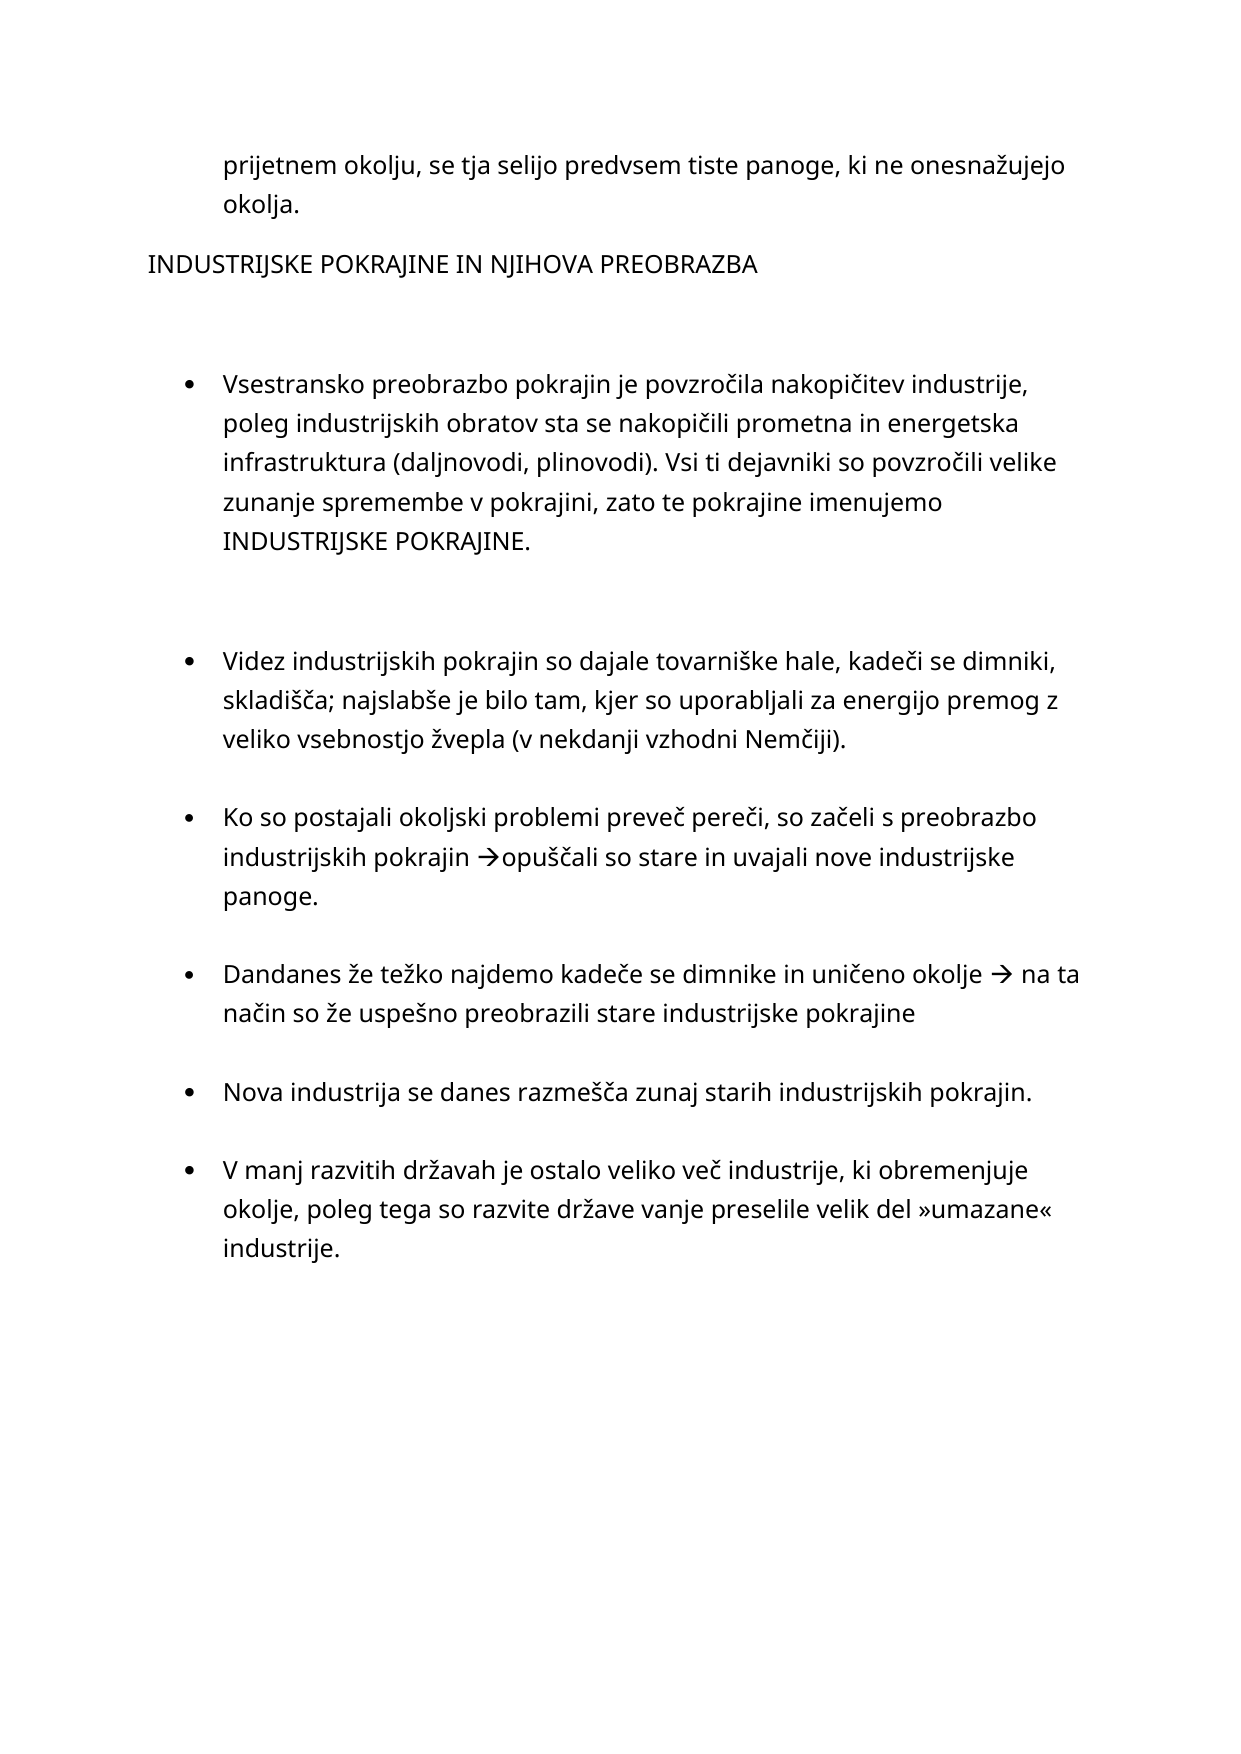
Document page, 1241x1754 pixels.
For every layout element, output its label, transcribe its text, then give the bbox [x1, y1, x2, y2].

list Vsestransko preobrazbo pokrajin je povzročila nakopičitev industrije, poleg industrijskih obratov sta se nakopičili prometna in energetska infrastruktura (daljnovodi, plinovodi). Vsi ti dejavniki so povzročili velike zunanje spremembe v pokrajini, zato te pokrajine imenujemo INDUSTRIJSKE POKRAJINE. [185, 367, 1093, 557]
list Nova industrija se danes razmešča zunaj starih industrijskih pokrajin. [185, 1074, 1093, 1108]
text INDUSTRIJSKE POKRAJINE IN NJIHOVA PREOBRAZBA [148, 247, 1093, 281]
list Dandanes že težko najdemo kadeče se dimnike in uničeno okolje  na ta način so že uspešno preobrazili stare industrijske pokrajine [185, 957, 1093, 1030]
list prijetnem okolju, se tja selijo predvsem tiste panoge, ki ne onesnažujejo okolja. [185, 148, 1093, 221]
list Ko so postajali okoljski problemi preveč pereči, so začeli s preobrazbo industrijskih pokrajin opuščali so stare in uvajali nove industrijske panoge. [185, 800, 1093, 912]
list Videz industrijskih pokrajin so dajale tovarniške hale, kadeči se dimniki, skladišča; najslabše je bilo tam, kjer so uporabljali za energijo premog z veliko vsebnostjo žvepla (v nekdanji vzhodni Nemčiji). [185, 643, 1093, 756]
list V manj razvitih državah je ostalo veliko več industrije, ki obremenjuje okolje, poleg tega so razvite države vanje preselile velik del »umazane« industrije. [185, 1153, 1093, 1265]
